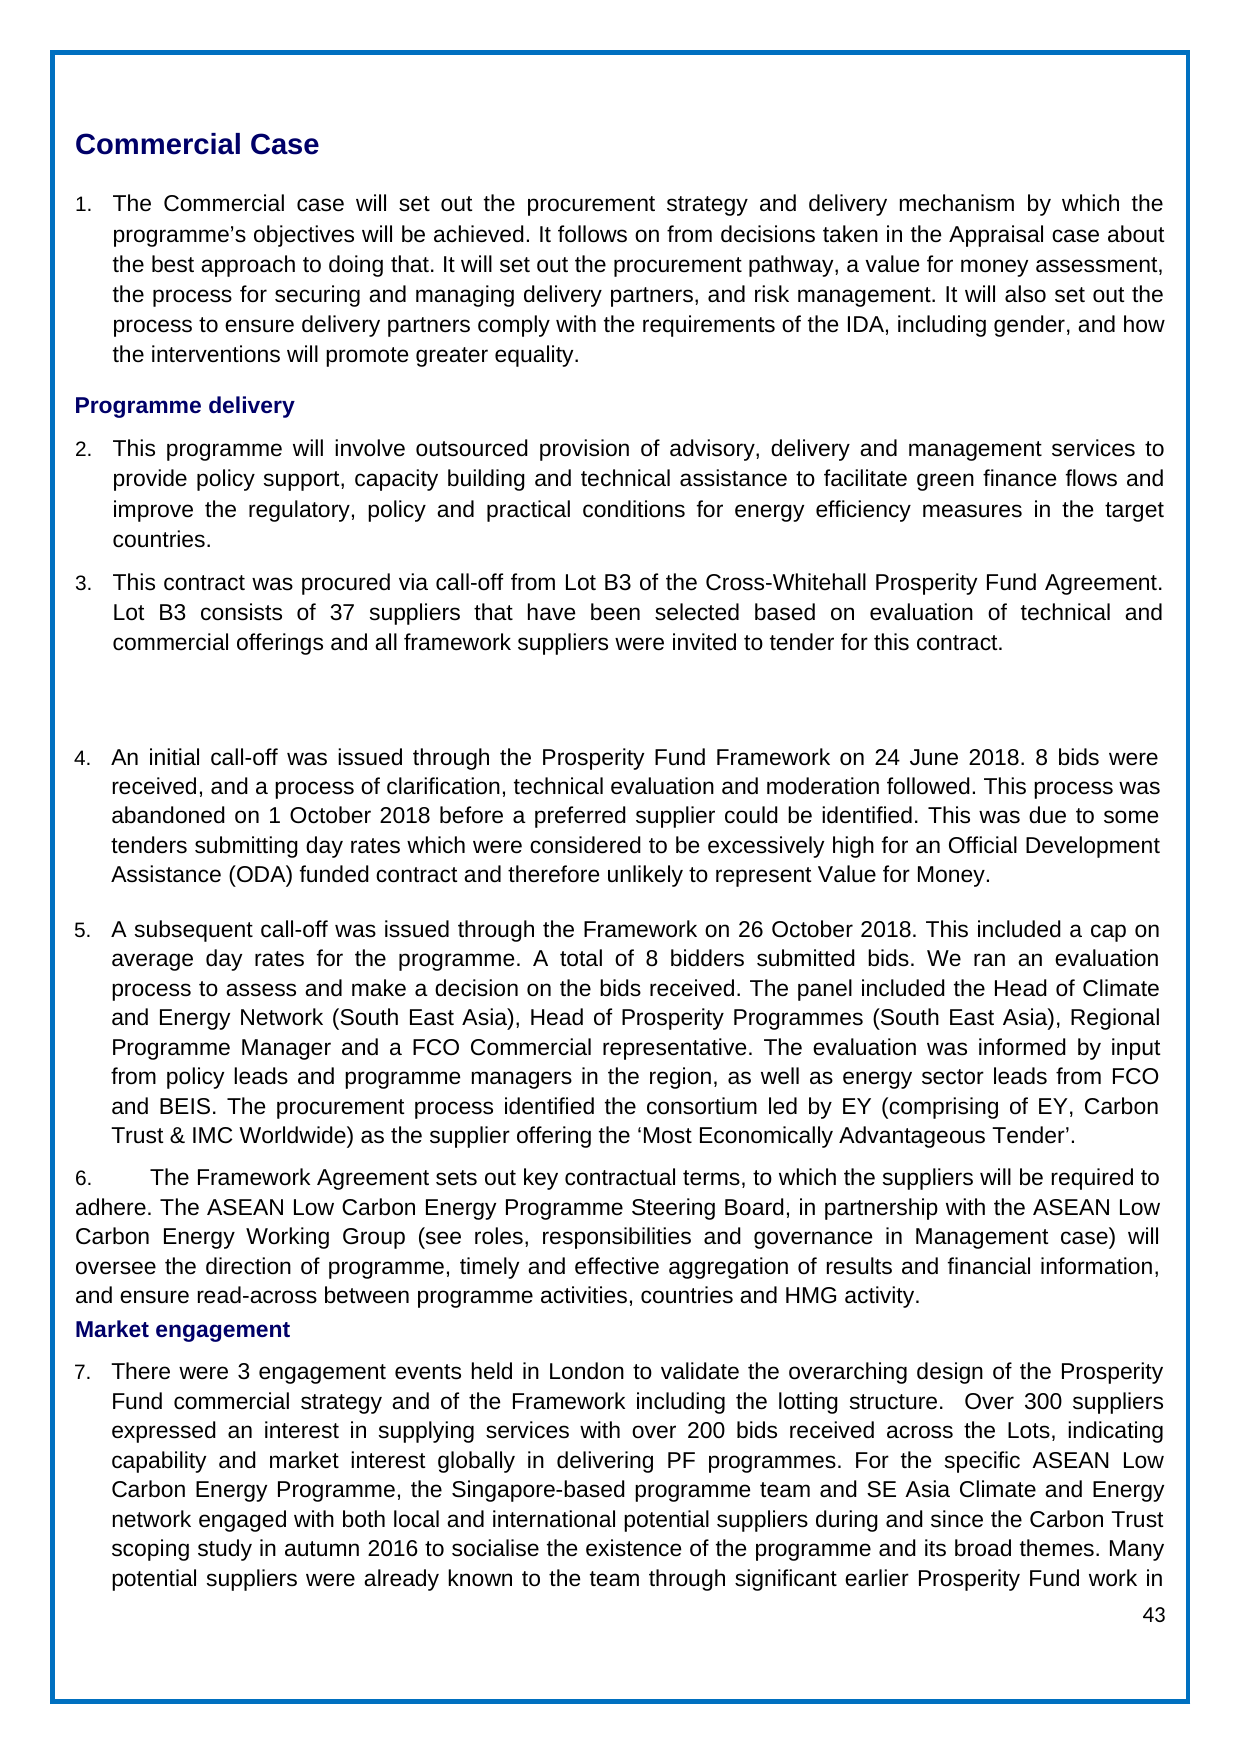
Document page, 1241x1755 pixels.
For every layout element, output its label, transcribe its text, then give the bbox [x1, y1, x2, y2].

list An initial call-off was issued through the Prosperity Fund Framework on 24 June 2018. 8 bids were received, and a process of clarification, technical evaluation and moderation followed. This process was abandoned on 1 October 2018 before a preferred supplier could be identified. This was due to some tenders submitting day rates which were considered to be excessively high for an Official Development Assistance (ODA) funded contract and therefore unlikely to represent Value for Money. [74, 743, 1161, 888]
list A subsequent call-off was issued through the Framework on 26 October 2018. This included a cap on average day rates for the programme. A total of 8 bidders submitted bids. We ran an evaluation process to assess and make a decision on the bids received. The panel included the Head of Climate and Energy Network (South East Asia), Head of Prosperity Programmes (South East Asia), Regional Programme Manager and a FCO Commercial representative. The evaluation was informed by input from policy leads and programme managers in the region, as well as energy sector leads from FCO and BEIS. The procurement process identified the consortium led by EY (comprising of EY, Carbon Trust & IMC Worldwide) as the supplier offering the ‘Most Economically Advantageous Tender’. [74, 916, 1161, 1148]
subtitle Commercial Case [75, 127, 1165, 160]
list The Commercial case will set out the procurement strategy and delivery mechanism by which the programme’s objectives will be achieved. It follows on from decisions taken in the Appraisal case about the best approach to doing that. It will set out the procurement pathway, a value for money assessment, the process for securing and managing delivery partners, and risk management. It will also set out the process to ensure delivery partners comply with the requirements of the IDA, including gender, and how the interventions will promote greater equality. [75, 190, 1165, 368]
subtitle Market engagement [75, 1316, 1165, 1342]
list There were 3 engagement events held in London to validate the overarching design of the Prosperity Fund commercial strategy and of the Framework including the lotting structure. Over 300 suppliers expressed an interest in supplying services with over 200 bids received across the Lots, indicating capability and market interest globally in delivering PF programmes. For the specific ASEAN Low Carbon Energy Programme, the Singapore-based programme team and SE Asia Climate and Energy network engaged with both local and international potential suppliers during and since the Carbon Trust scoping study in autumn 2016 to socialise the existence of the programme and its broad themes. Many potential suppliers were already known to the team through significant earlier Prosperity Fund work in [74, 1358, 1165, 1591]
subtitle Programme delivery [74, 392, 1165, 419]
list The Framework Agreement sets out key contractual terms, to which the suppliers will be required to adhere. The ASEAN Low Carbon Energy Programme Steering Board, in partnership with the ASEAN Low Carbon Energy Working Group (see roles, responsibilities and governance in Management case) will oversee the direction of programme, timely and effective aggregation of results and financial information, and ensure read-across between programme activities, countries and HMG activity. [75, 1164, 1161, 1308]
list This programme will involve outsourced provision of advisory, delivery and management services to provide policy support, capacity building and technical assistance to facilitate green finance flows and improve the regulatory, policy and practical conditions for energy efficiency measures in the target countries. [75, 435, 1165, 552]
list This contract was procured via call-off from Lot B3 of the Cross-Whitehall Prosperity Fund Agreement. Lot B3 consists of 37 suppliers that have been selected based on evaluation of technical and commercial offerings and all framework suppliers were invited to tender for this contract. [75, 568, 1165, 655]
